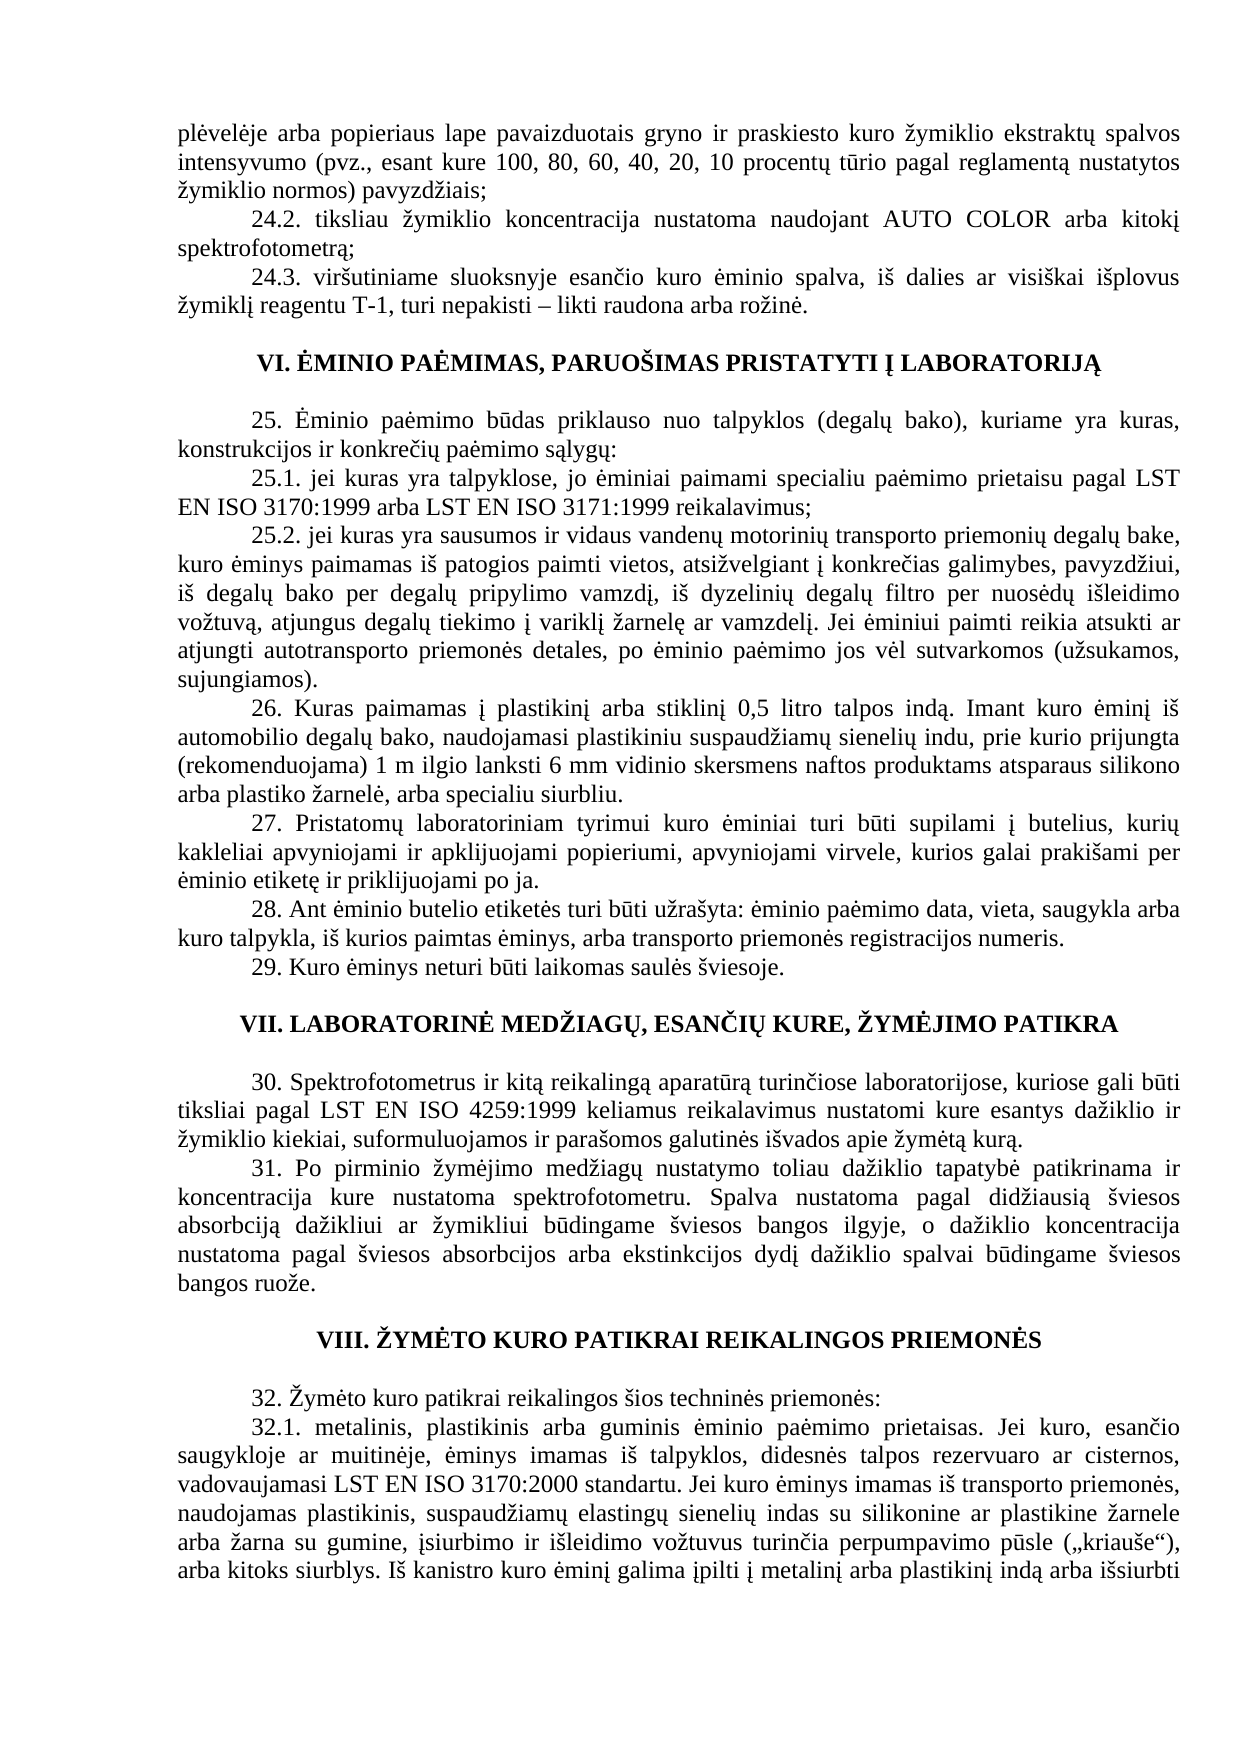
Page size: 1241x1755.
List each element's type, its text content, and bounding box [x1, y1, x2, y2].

text VII. LABORATORINĖ MEDŽIAGŲ, ESANČIŲ KURE, ŽYMĖJIMO PATIKRA [177, 1009, 1181, 1038]
text 24.3. viršutiniame sluoksnyje esančio kuro ėminio spalva, iš dalies ar visiškai išplovus žymiklį reagentu T-1, turi nepakisti – likti raudona arba rožinė. [177, 262, 1181, 319]
text 30. Spektrofotometrus ir kitą reikalingą aparatūrą turinčiose laboratorijose, kuriose gali būti tiksliai pagal LST EN ISO 4259:1999 keliamus reikalavimus nustatomi kure esantys dažiklio ir žymiklio kiekiai, suformuluojamos ir parašomos galutinės išvados apie žymėtą kurą. [177, 1067, 1181, 1153]
text 29. Kuro ėminys neturi būti laikomas saulės šviesoje. [177, 952, 1181, 981]
text 25.2. jei kuras yra sausumos ir vidaus vandenų motorinių transporto priemonių degalų bake, kuro ėminys paimamas iš patogios paimti vietos, atsižvelgiant į konkrečias galimybes, pavyzdžiui, iš degalų bako per degalų pripylimo vamzdį, iš dyzelinių degalų filtro per nuosėdų išleidimo vožtuvą, atjungus degalų tiekimo į variklį žarnelę ar vamzdelį. Jei ėminiui paimti reikia atsukti ar atjungti autotransporto priemonės detales, po ėminio paėmimo jos vėl sutvarkomos (užsukamos, sujungiamos). [177, 521, 1181, 693]
text 32.1. metalinis, plastikinis arba guminis ėminio paėmimo prietaisas. Jei kuro, esančio saugykloje ar muitinėje, ėminys imamas iš talpyklos, didesnės talpos rezervuaro ar cisternos, vadovaujamasi LST EN ISO 3170:2000 standartu. Jei kuro ėminys imamas iš transporto priemonės, naudojamas plastikinis, suspaudžiamų elastingų sienelių indas su silikonine ar plastikine žarnele arba žarna su gumine, įsiurbimo ir išleidimo vožtuvus turinčia perpumpavimo pūsle („kriauše“), arba kitoks siurblys. Iš kanistro kuro ėminį galima įpilti į metalinį arba plastikinį indą arba išsiurbti [177, 1412, 1181, 1584]
text 24.2. tiksliau žymiklio koncentracija nustatoma naudojant AUTO COLOR arba kitokį spektrofotometrą; [177, 204, 1181, 262]
text 25.1. jei kuras yra talpyklose, jo ėminiai paimami specialiu paėmimo prietaisu pagal LST EN ISO 3170:1999 arba LST EN ISO 3171:1999 reikalavimus; [177, 463, 1181, 521]
text 25. Ėminio paėmimo būdas priklauso nuo talpyklos (degalų bako), kuriame yra kuras, konstrukcijos ir konkrečių paėmimo sąlygų: [177, 406, 1181, 463]
text 26. Kuras paimamas į plastikinį arba stiklinį 0,5 litro talpos indą. Imant kuro ėminį iš automobilio degalų bako, naudojamasi plastikiniu suspaudžiamų sienelių indu, prie kurio prijungta (rekomenduojama) 1 m ilgio lanksti 6 mm vidinio skersmens naftos produktams atsparaus silikono arba plastiko žarnelė, arba specialiu siurbliu. [177, 693, 1181, 808]
text 28. Ant ėminio butelio etiketės turi būti užrašyta: ėminio paėmimo data, vieta, saugykla arba kuro talpykla, iš kurios paimtas ėminys, arba transporto priemonės registracijos numeris. [177, 894, 1181, 952]
text 32. Žymėto kuro patikrai reikalingos šios techninės priemonės: [177, 1383, 1181, 1412]
text 27. Pristatomų laboratoriniam tyrimui kuro ėminiai turi būti supilami į butelius, kurių kakleliai apvyniojami ir apklijuojami popieriumi, apvyniojami virvele, kurios galai prakišami per ėminio etiketę ir priklijuojami po ja. [177, 808, 1181, 894]
text 31. Po pirminio žymėjimo medžiagų nustatymo toliau dažiklio tapatybė patikrinama ir koncentracija kure nustatoma spektrofotometru. Spalva nustatoma pagal didžiausią šviesos absorbciją dažikliui ar žymikliui būdingame šviesos bangos ilgyje, o dažiklio koncentracija nustatoma pagal šviesos absorbcijos arba ekstinkcijos dydį dažiklio spalvai būdingame šviesos bangos ruože. [177, 1153, 1181, 1297]
text VIII. ŽYMĖTO KURO PATIKRAI REIKALINGOS PRIEMONĖS [177, 1326, 1181, 1354]
text plėvelėje arba popieriaus lape pavaizduotais gryno ir praskiesto kuro žymiklio ekstraktų spalvos intensyvumo (pvz., esant kure 100, 80, 60, 40, 20, 10 procentų tūrio pagal reglamentą nustatytos žymiklio normos) pavyzdžiais; [177, 118, 1181, 204]
text VI. ĖMINIO PAĖMIMAS, PARUOŠIMAS PRISTATYTI Į LABORATORIJĄ [177, 348, 1181, 377]
